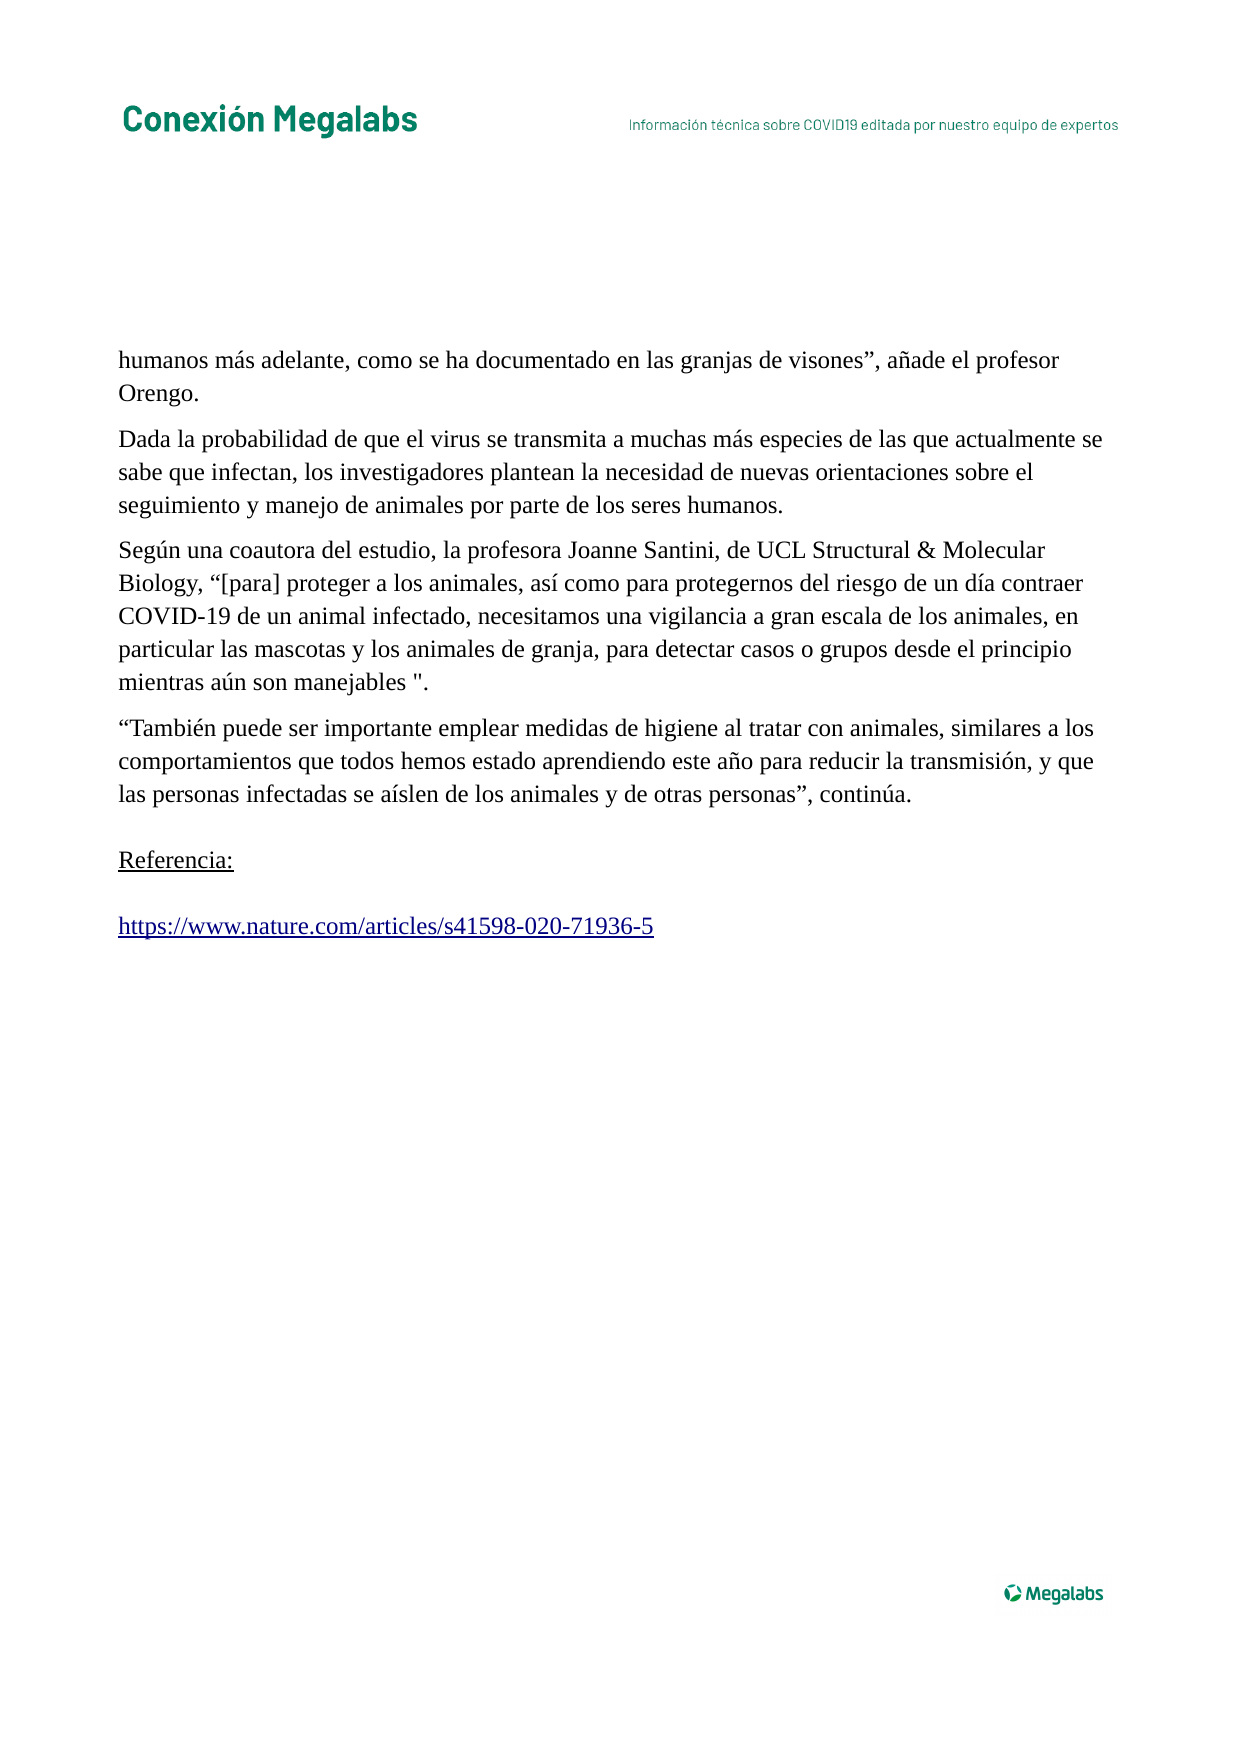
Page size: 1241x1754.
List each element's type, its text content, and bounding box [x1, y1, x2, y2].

text “También puede ser importante emplear medidas de higiene al tratar con animales, similares a los comportamientos que todos hemos estado aprendiendo este año para reducir la transmisión, y que las personas infectadas se aíslen de los animales y de otras personas”, continúa. [118, 713, 1122, 808]
text Dada la probabilidad de que el virus se transmita a muchas más especies de las que actualmente se sabe que infectan, los investigadores plantean la necesidad de nuevas orientaciones sobre el seguimiento y manejo de animales por parte de los seres humanos. [118, 424, 1122, 519]
text Según una coautora del estudio, la profesora Joanne Santini, de UCL Structural & Molecular Biology, “[para] proteger a los animales, así como para protegernos del riesgo de un día contraer COVID-19 de un animal infectado, necesitamos una vigilancia a gran escala de los animales, en particular las mascotas y los animales de granja, para detectar casos o grupos desde el principio mientras aún son manejables ". [118, 535, 1122, 696]
text humanos más adelante, como se ha documentado en las granjas de visones”, añade el profesor Orengo. [118, 345, 1122, 407]
text https://www.nature.com/articles/s41598-020-71936-5 [118, 911, 1122, 940]
text Referencia: [118, 845, 1122, 874]
